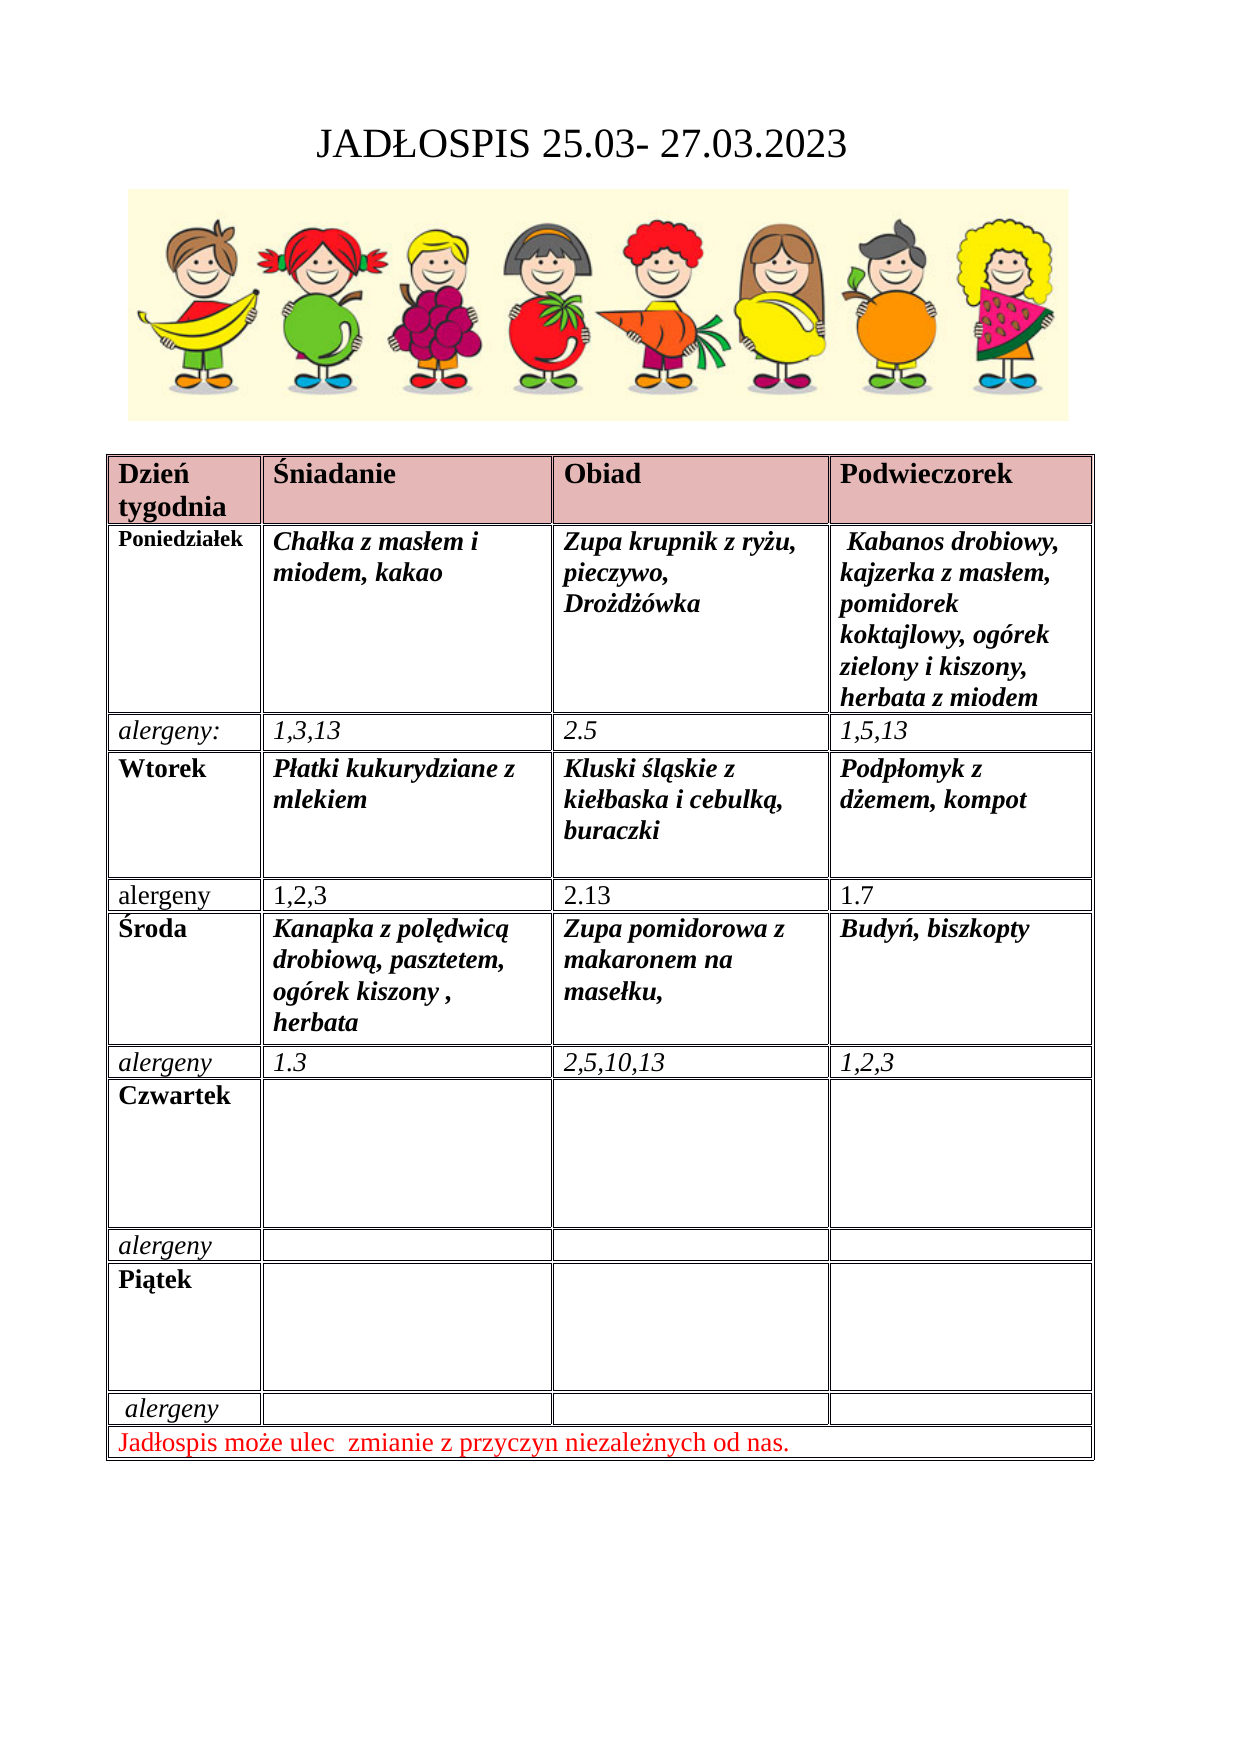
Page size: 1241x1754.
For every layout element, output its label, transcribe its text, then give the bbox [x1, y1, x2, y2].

table_cell Kanapka z polędwicą drobiową, pasztetem, ogórek kiszony , herbata [264, 914, 551, 1043]
table_cell 1,7 [831, 880, 1091, 910]
picture [127, 189, 1069, 421]
table_cell Czwartek [109, 1080, 260, 1227]
table_cell Chałka z masłem i miodem, kakao [264, 526, 551, 712]
table_header Obiad [554, 457, 828, 523]
table_cell [264, 1394, 551, 1424]
table_cell [831, 1394, 1091, 1424]
table_cell Piątek [109, 1264, 260, 1390]
table_cell alergeny [109, 880, 260, 910]
table_cell [264, 1230, 551, 1260]
table_cell Jadłospis może ulec zmianie z przyczyn niezależnych od nas. [109, 1427, 1091, 1457]
table_cell [264, 1264, 551, 1390]
table_cell [554, 1264, 828, 1390]
table_cell [554, 1230, 828, 1260]
table_cell [264, 1080, 551, 1227]
table_cell Wtorek [109, 753, 260, 877]
table_cell Kabanos drobiowy, kajzerka z masłem, pomidorek koktajlowy, ogórek zielony i kiszony, herbata z miodem [831, 526, 1091, 712]
table_header Podwieczorek [831, 457, 1091, 523]
table_cell Zupa krupnik z ryżu, pieczywo, Drożdżówka [554, 526, 828, 712]
table_cell 2,5 [554, 715, 828, 749]
table_cell [554, 1394, 828, 1424]
table_cell [831, 1080, 1091, 1227]
table_cell 1,2,3 [831, 1047, 1091, 1077]
table_cell 2,5,10,13 [554, 1047, 828, 1077]
table_cell 1,2,3 [264, 880, 551, 910]
table_cell 1,5,13 [831, 715, 1091, 749]
table_cell 2,13 [554, 880, 828, 910]
table_cell Płatki kukurydziane z mlekiem [264, 753, 551, 877]
text JADŁOSPIS 25.03- 27.03.2023 [118, 118, 1122, 166]
table_header Dzień tygodnia [109, 457, 260, 523]
table_header Śniadanie [264, 457, 551, 523]
table_cell Kluski śląskie z kiełbaska i cebulką, buraczki [554, 753, 828, 877]
table_cell Środa [109, 914, 260, 1043]
table_cell alergeny [109, 1394, 260, 1424]
table_cell 1,3 [264, 1047, 551, 1077]
table_cell Zupa pomidorowa z makaronem na masełku, [554, 914, 828, 1043]
table_cell Poniedziałek [109, 526, 260, 712]
table_cell alergeny: [109, 715, 260, 749]
table_cell [831, 1230, 1091, 1260]
table_cell alergeny [109, 1230, 260, 1260]
table_cell Budyń, biszkopty [831, 914, 1091, 1043]
table_cell [831, 1264, 1091, 1390]
table_cell [554, 1080, 828, 1227]
table_cell 1,3,13 [264, 715, 551, 749]
table_cell Podpłomyk z dżemem, kompot [831, 753, 1091, 877]
table_cell alergeny [109, 1047, 260, 1077]
